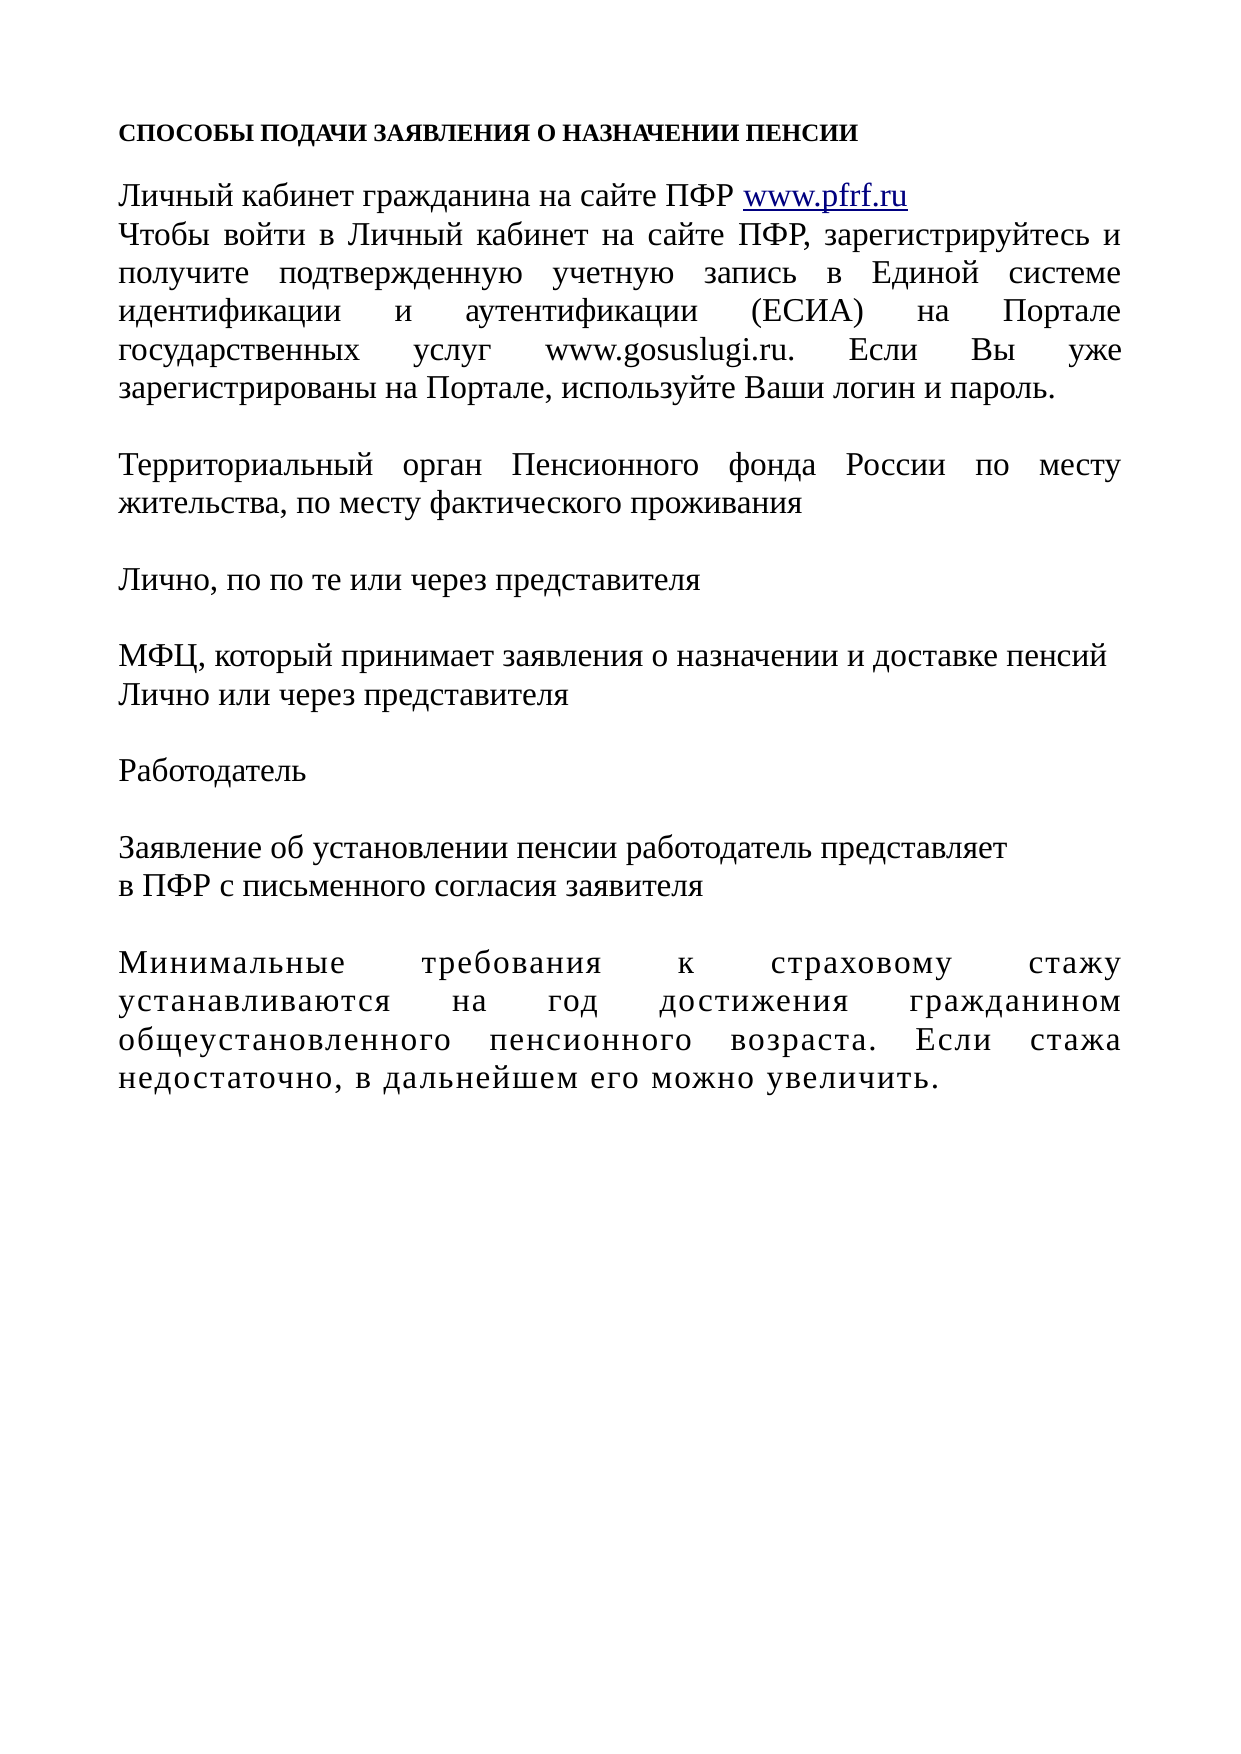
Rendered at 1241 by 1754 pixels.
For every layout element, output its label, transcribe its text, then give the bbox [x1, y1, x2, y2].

text МФЦ, который принимает заявления о назначении и доставке пенсий [118, 636, 1122, 674]
text Личный кабинет гражданина на сайте ПФР www.pfrf.ru [118, 176, 1122, 214]
text Чтобы войти в Личный кабинет на сайте ПФР, зарегистрируйтесь и получите подтвержденную учетную запись в Единой системе идентификации и аутентификации (ЕСИА) на Портале государственных услуг www.gosuslugi.ru. Если Вы уже зарегистрированы на Портале, используйте Ваши логин и пароль. [118, 214, 1122, 406]
text Заявление об установлении пенсии работодатель представляет [118, 827, 1122, 866]
text Лично или через представителя [118, 674, 1122, 712]
text Территориальный орган Пенсионного фонда России по месту жительства, по месту фактического проживания [118, 444, 1122, 521]
text Лично, по по те или через представителя [118, 559, 1122, 597]
text в ПФР с письменного согласия заявителя [118, 866, 1122, 904]
text Работодатель [118, 751, 1122, 789]
text СПОСОБЫ ПОДАЧИ ЗАЯВЛЕНИЯ О НАЗНАЧЕНИИ ПЕНСИИ [118, 118, 1122, 147]
text Минимальные требования к страховому стажу устанавливаются на год достижения гражданином общеустановленного пенсионного возраста. Если стажа недостаточно, в дальнейшем его можно увеличить. [118, 942, 1122, 1096]
